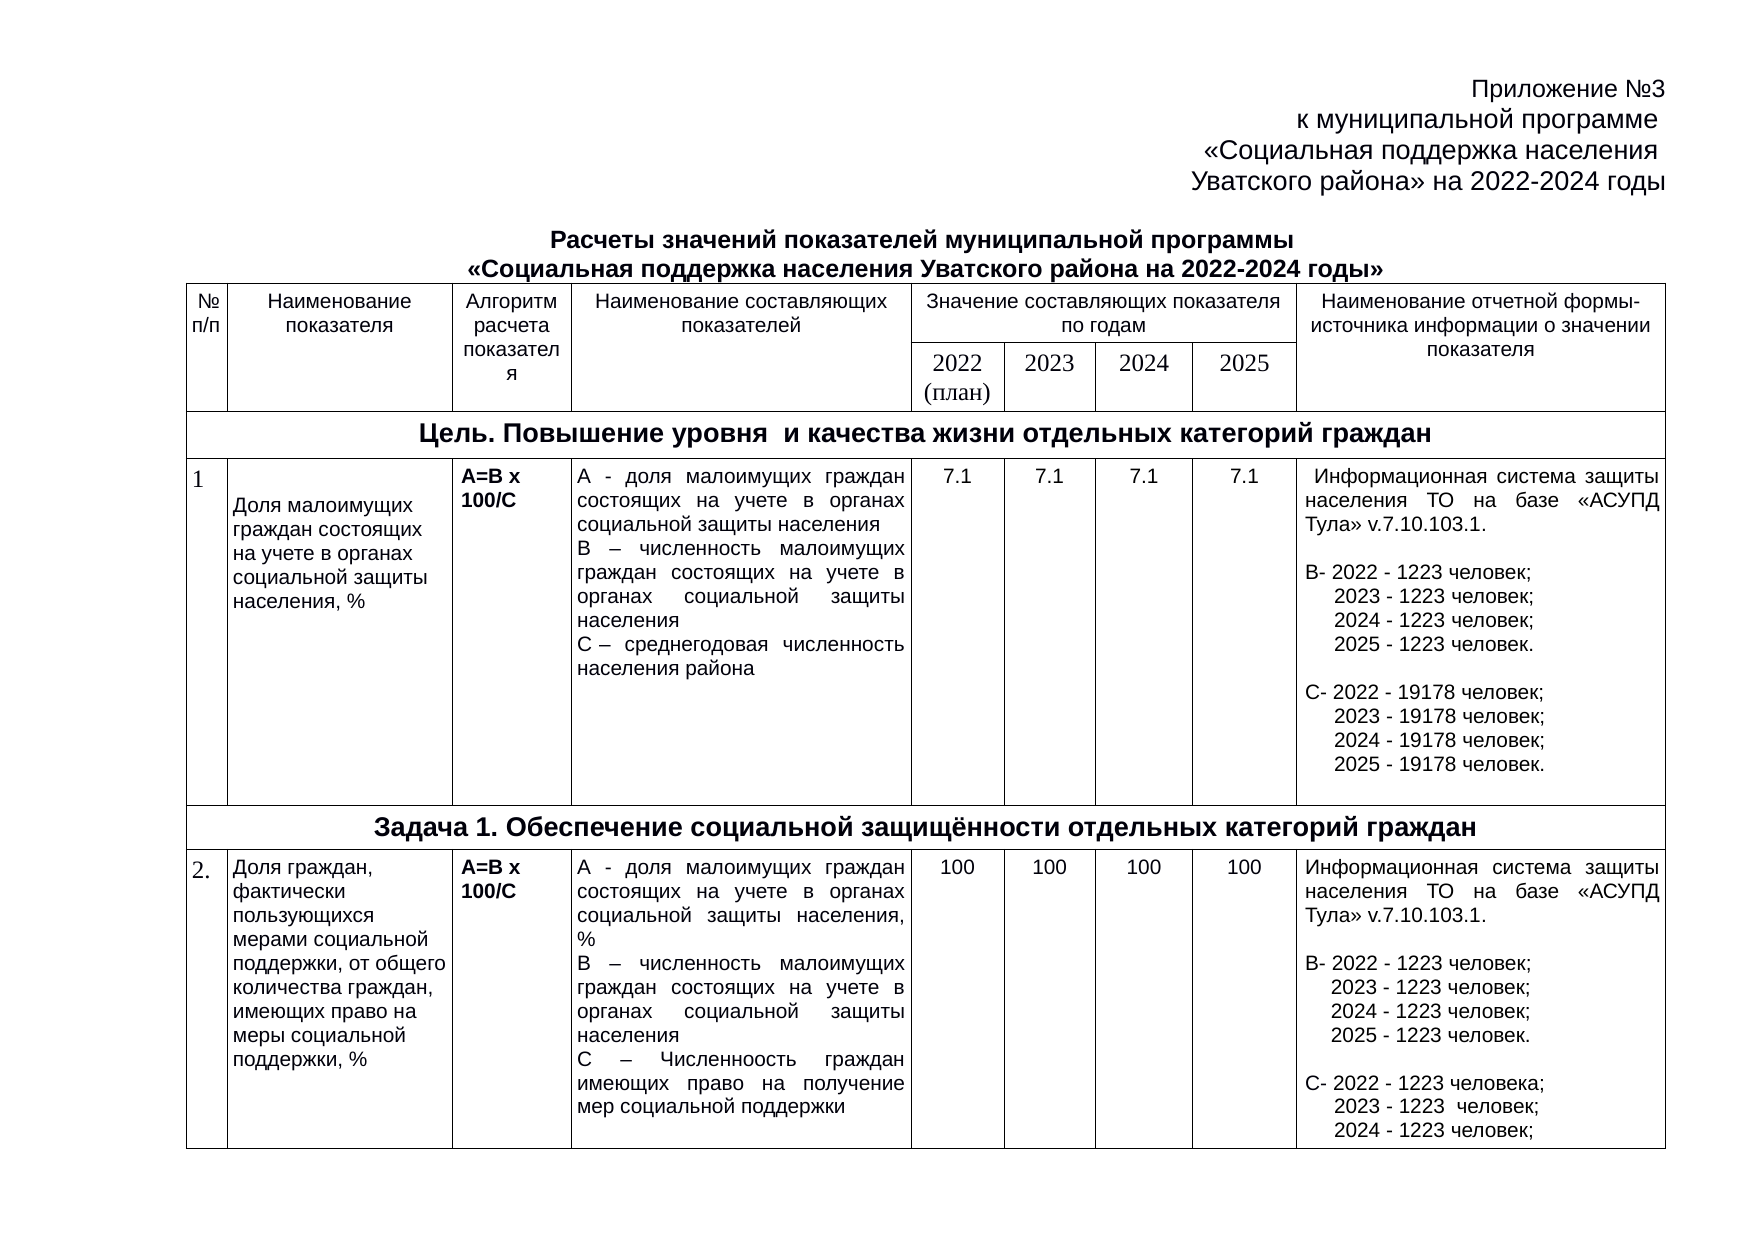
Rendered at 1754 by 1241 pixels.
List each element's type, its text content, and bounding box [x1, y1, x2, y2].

table_cell 2. [187, 850, 227, 1148]
table_header Наименование составляющих показателей [572, 284, 911, 411]
table_cell А - доля малоимущих граждан состоящих на учете в органах социальной защиты населения В – численность малоимущих граждан состоящих на учете в органах социальной защиты населения С – среднегодовая численность населения района [572, 459, 911, 805]
table_cell А=В х 100/С [453, 850, 571, 1148]
table_cell А - доля малоимущих граждан состоящих на учете в органах социальной защиты населения, % В – численность малоимущих граждан состоящих на учете в органах социальной защиты населения С – Численноость граждан имеющих право на получение мер социальной поддержки [572, 850, 911, 1148]
table_cell 7,1 [1005, 459, 1095, 805]
table_cell 2025 [1193, 343, 1296, 411]
text Уватского района» на 2022-2024 годы [186, 165, 1666, 196]
table_cell Доля малоимущих граждан состоящих на учете в органах социальной защиты населения, % [228, 459, 452, 805]
text Приложение №3 [186, 74, 1665, 103]
table_cell 7,1 [1096, 459, 1192, 805]
table_cell Информационная система защиты населения ТО на базе «АСУПД Тула» v.7.10.103.1. В- 2022 - 1223 человек; 2023 - 1223 человек; 2024 - 1223 человек; 2025 - 1223 человек. С- 2022 - 19178 человек; 2023 - 19178 человек; 2024 - 19178 человек; 2025 - 19178 человек. [1297, 459, 1665, 805]
table_cell А=В х 100/С [453, 459, 571, 805]
table_cell 2024 [1096, 343, 1192, 411]
text к муниципальной программе [186, 103, 1666, 134]
text «Социальная поддержка населения [186, 134, 1666, 165]
table_cell 100 [1096, 850, 1192, 1148]
table_cell 100 [912, 850, 1004, 1148]
table_cell 7,1 [912, 459, 1004, 805]
table_cell 2023 [1005, 343, 1095, 411]
text «Социальная поддержка населения Уватского района на 2022-2024 годы» [186, 254, 1665, 283]
table_header Значение составляющих показателя по годам [912, 284, 1296, 342]
table_cell 1 [187, 459, 227, 805]
table_cell Доля граждан, фактически пользующихся мерами социальной поддержки, от общего количества граждан, имеющих право на меры социальной поддержки, % [228, 850, 452, 1148]
table_cell 2022 (план) [912, 343, 1004, 411]
table_cell Информационная система защиты населения ТО на базе «АСУПД Тула» v.7.10.103.1. В- 2022 - 1223 человек; 2023 - 1223 человек; 2024 - 1223 человек; 2025 - 1223 человек. С- 2022 - 1223 человека; 2023 - 1223 человек; 2024 - 1223 человек; [1297, 850, 1665, 1148]
table_cell Задача 1. Обеспечение социальной защищённости отдельных категорий граждан [187, 806, 1665, 849]
table_cell 7,1 [1193, 459, 1296, 805]
table_header № п/п [187, 284, 227, 411]
text Расчеты значений показателей муниципальной программы [186, 225, 1665, 254]
table_header Наименование показателя [228, 284, 452, 411]
table_cell 100 [1193, 850, 1296, 1148]
table_header Алгоритм расчета показателя [453, 284, 571, 411]
table_cell 100 [1005, 850, 1095, 1148]
table_header Наименование отчетной формы- источника информации о значении показателя [1297, 284, 1665, 411]
table_cell Цель. Повышение уровня и качества жизни отдельных категорий граждан [187, 412, 1665, 458]
